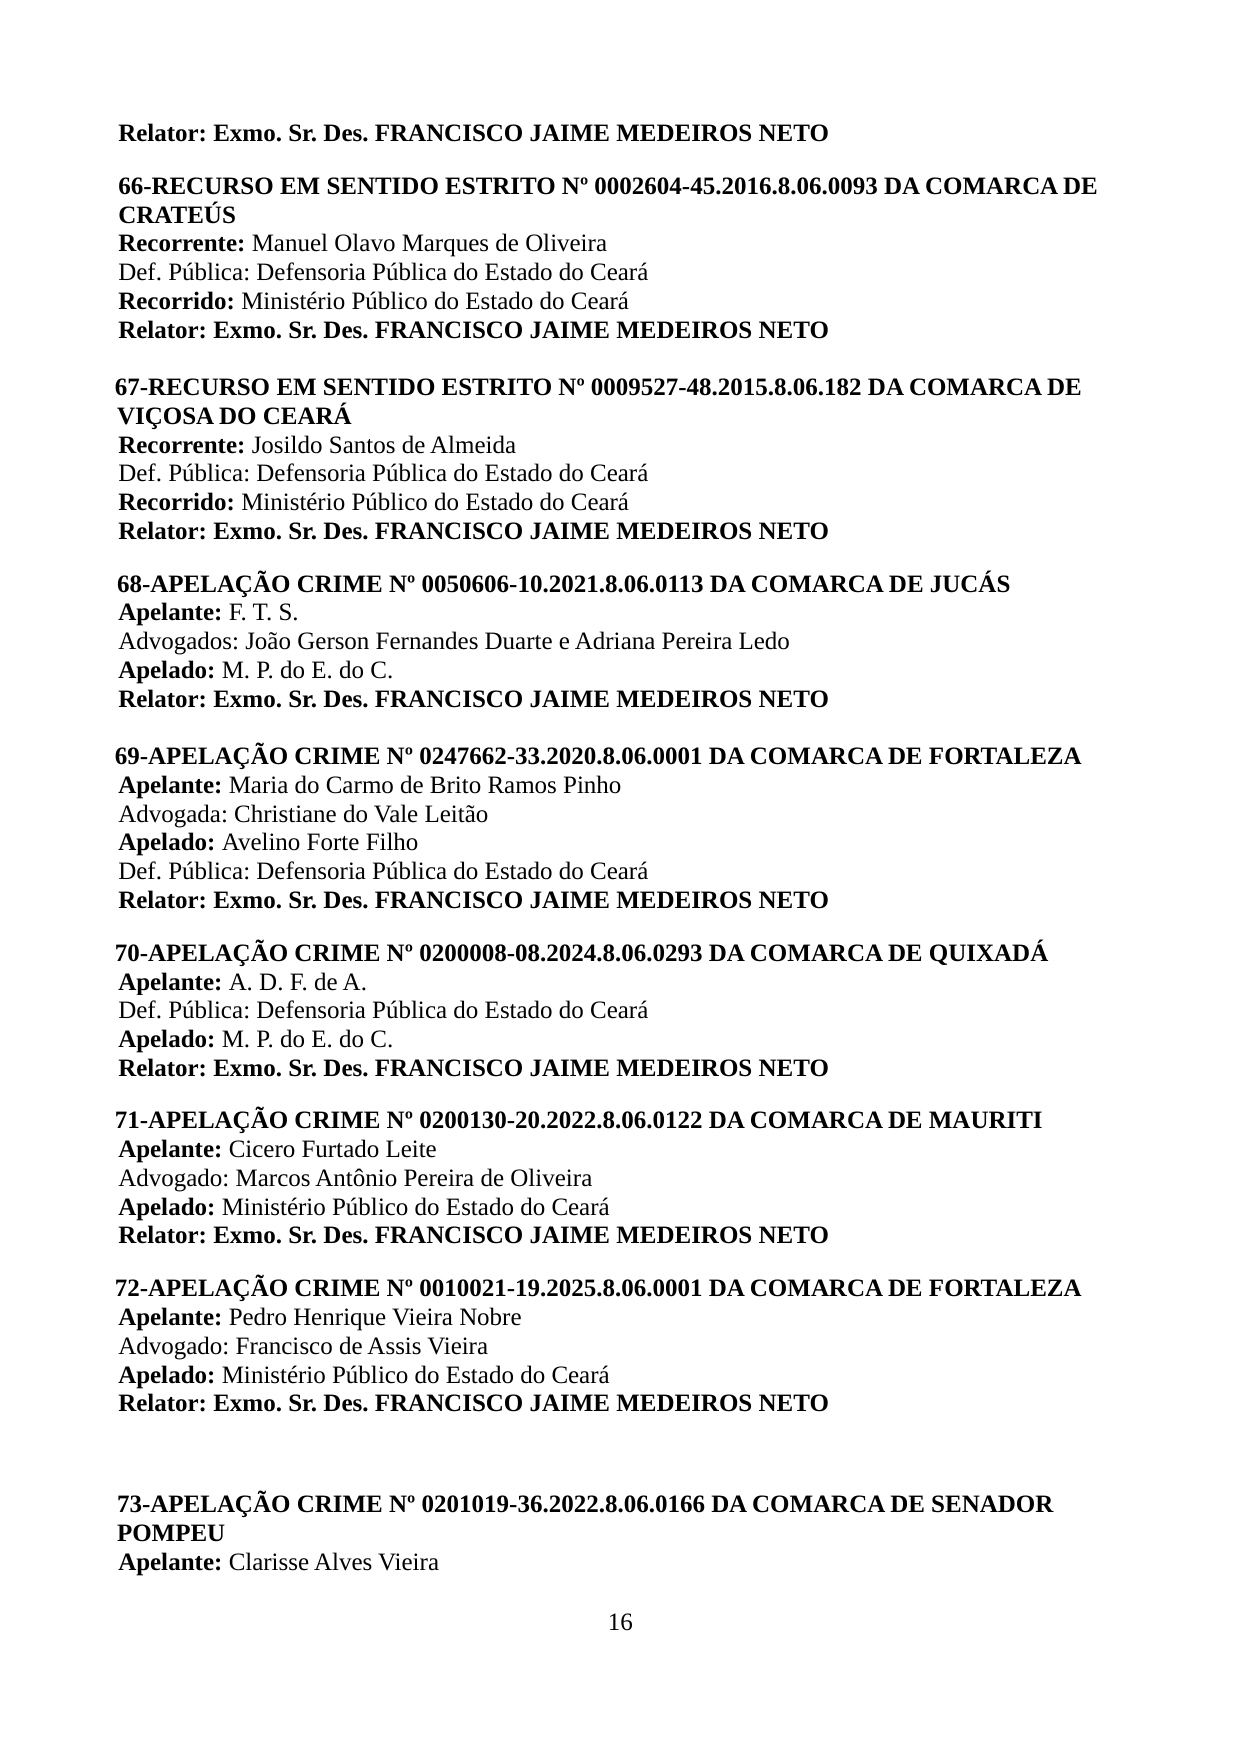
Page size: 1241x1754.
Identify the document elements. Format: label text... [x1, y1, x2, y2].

text Relator: Exmo. Sr. Des. FRANCISCO JAIME MEDEIROS NETO [118, 315, 1122, 343]
text Recorrido: Ministério Público do Estado do Ceará [118, 487, 1122, 516]
text 69-APELAÇÃO CRIME Nº 0247662-33.2020.8.06.0001 DA COMARCA DE FORTALEZA [114, 741, 1122, 770]
text Relator: Exmo. Sr. Des. FRANCISCO JAIME MEDEIROS NETO [118, 684, 1122, 712]
text Def. Pública: Defensoria Pública do Estado do Ceará [118, 995, 1122, 1024]
text Relator: Exmo. Sr. Des. FRANCISCO JAIME MEDEIROS NETO [118, 516, 1122, 545]
text Apelante: Clarisse Alves Vieira [118, 1547, 1122, 1576]
text 66-RECURSO EM SENTIDO ESTRITO Nº 0002604-45.2016.8.06.0093 DA COMARCA DE CRATEÚS [118, 171, 1122, 228]
text Advogado: Marcos Antônio Pereira de Oliveira [118, 1163, 1122, 1192]
text Recorrido: Ministério Público do Estado do Ceará [118, 286, 1122, 315]
text Def. Pública: Defensoria Pública do Estado do Ceará [118, 458, 1122, 487]
text Relator: Exmo. Sr. Des. FRANCISCO JAIME MEDEIROS NETO [118, 1388, 1122, 1417]
text Apelante: Pedro Henrique Vieira Nobre [118, 1302, 1122, 1331]
text Apelante: A. D. F. de A. [118, 967, 1122, 995]
text Apelado: Ministério Público do Estado do Ceará [118, 1360, 1122, 1388]
text Apelante: F. T. S. [118, 597, 1122, 626]
text Recorrente: Manuel Olavo Marques de Oliveira [118, 228, 1122, 257]
text Def. Pública: Defensoria Pública do Estado do Ceará [118, 257, 1122, 286]
text 71-APELAÇÃO CRIME Nº 0200130-20.2022.8.06.0122 DA COMARCA DE MAURITI [114, 1106, 1122, 1134]
text Relator: Exmo. Sr. Des. FRANCISCO JAIME MEDEIROS NETO [118, 1053, 1122, 1082]
text 68-APELAÇÃO CRIME Nº 0050606-10.2021.8.06.0113 DA COMARCA DE JUCÁS [117, 569, 1122, 597]
text Apelante: Maria do Carmo de Brito Ramos Pinho [118, 770, 1122, 799]
text Apelado: Ministério Público do Estado do Ceará [118, 1192, 1122, 1221]
text Advogada: Christiane do Vale Leitão [118, 799, 1122, 827]
text Apelado: M. P. do E. do C. [118, 655, 1122, 684]
text Apelado: M. P. do E. do C. [118, 1024, 1122, 1053]
text Relator: Exmo. Sr. Des. FRANCISCO JAIME MEDEIROS NETO [118, 118, 1122, 147]
text Def. Pública: Defensoria Pública do Estado do Ceará [118, 856, 1122, 885]
text 73-APELAÇÃO CRIME Nº 0201019-36.2022.8.06.0166 DA COMARCA DE SENADOR POMPEU [117, 1489, 1122, 1547]
text Apelado: Avelino Forte Filho [118, 827, 1122, 856]
text Advogado: Francisco de Assis Vieira [118, 1331, 1122, 1360]
text 72-APELAÇÃO CRIME Nº 0010021-19.2025.8.06.0001 DA COMARCA DE FORTALEZA [114, 1273, 1122, 1302]
text Relator: Exmo. Sr. Des. FRANCISCO JAIME MEDEIROS NETO [118, 1221, 1122, 1249]
text Advogados: João Gerson Fernandes Duarte e Adriana Pereira Ledo [118, 626, 1122, 655]
text 70-APELAÇÃO CRIME Nº 0200008-08.2024.8.06.0293 DA COMARCA DE QUIXADÁ [114, 938, 1122, 967]
text 67-RECURSO EM SENTIDO ESTRITO Nº 0009527-48.2015.8.06.182 DA COMARCA DE VIÇOSA DO CEARÁ [114, 372, 1122, 430]
text Apelante: Cicero Furtado Leite [118, 1134, 1122, 1163]
text Relator: Exmo. Sr. Des. FRANCISCO JAIME MEDEIROS NETO [118, 885, 1122, 914]
text Recorrente: Josildo Santos de Almeida [118, 430, 1122, 458]
